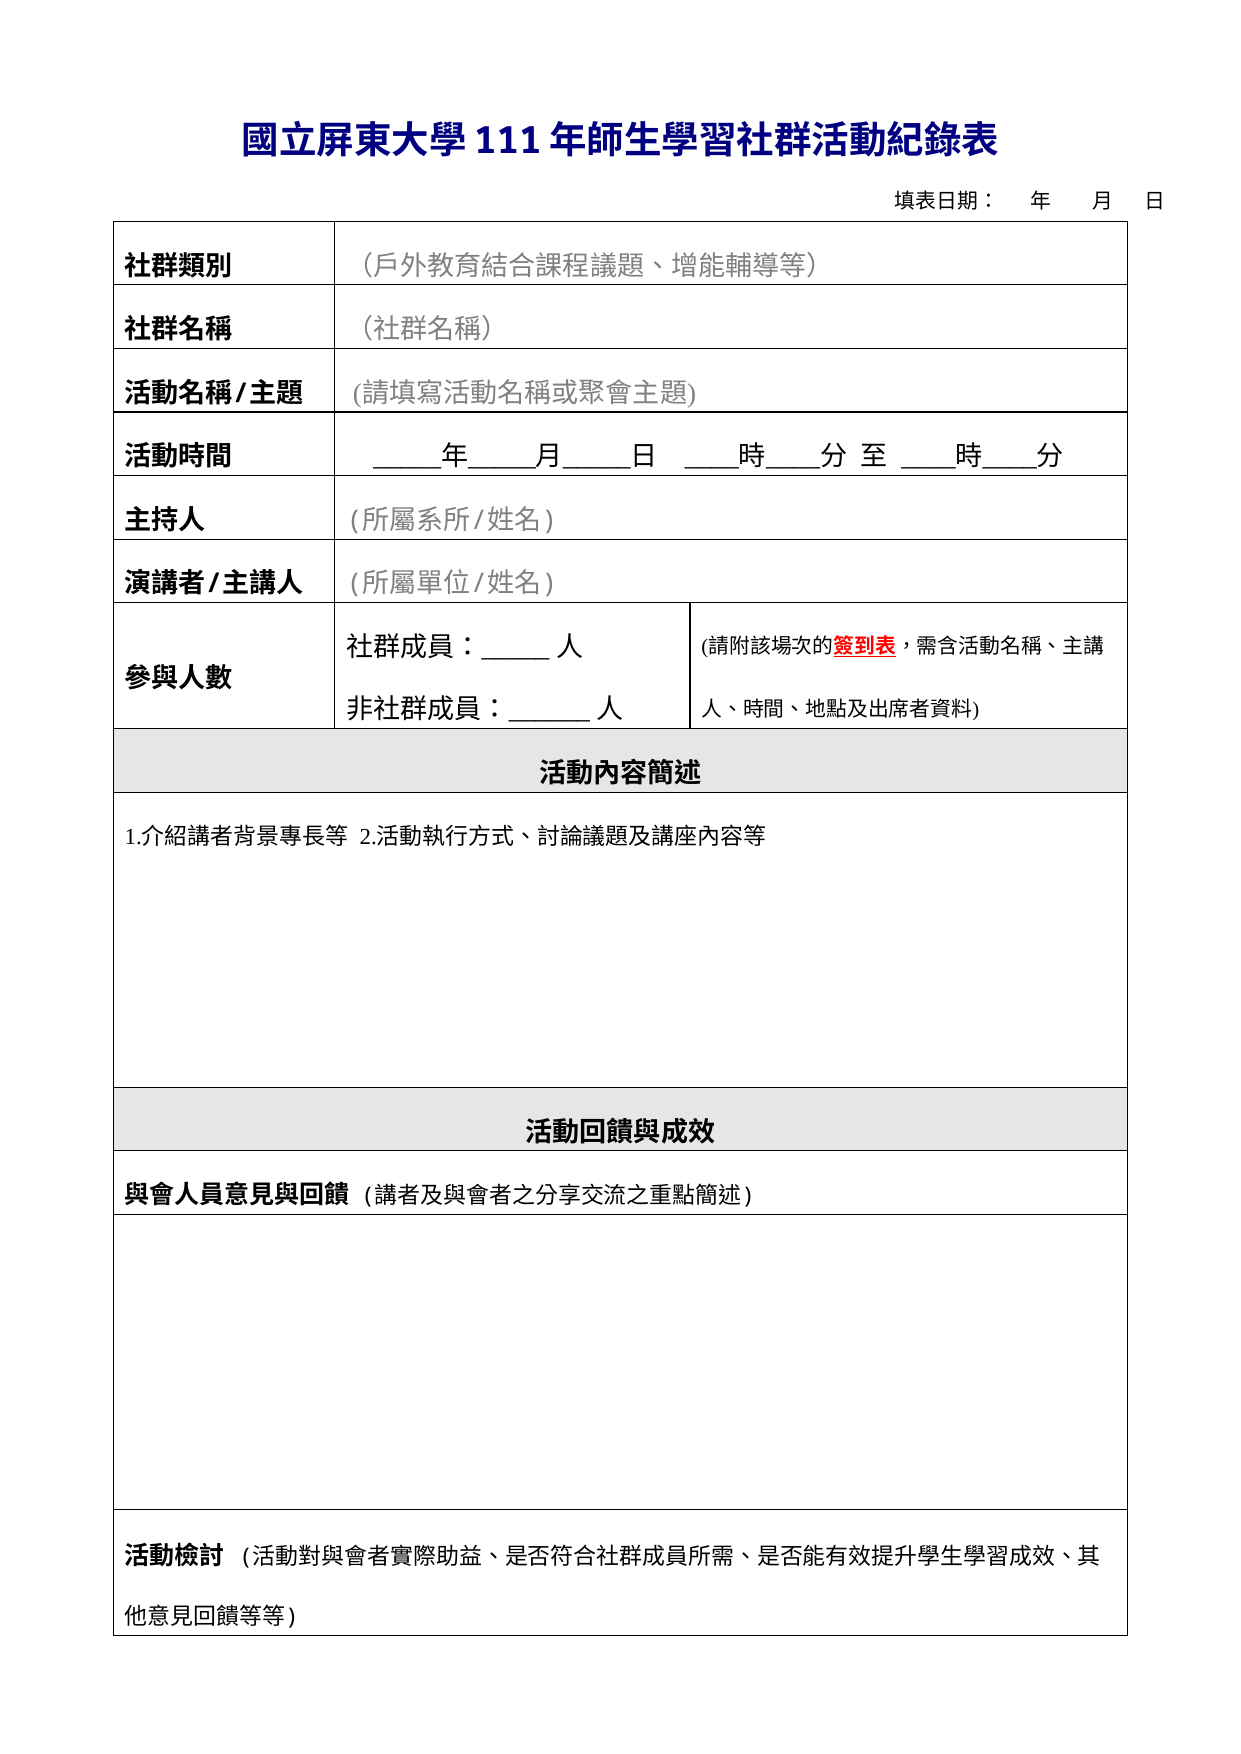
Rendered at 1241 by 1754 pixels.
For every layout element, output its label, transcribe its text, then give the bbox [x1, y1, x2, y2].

table_cell 社群名稱 [114, 285, 334, 348]
table_cell (請附該場次的簽到表，需含活動名稱、主講人、時間、地點及出席者資料) [691, 603, 1127, 728]
table_cell 活動檢討 (活動對與會者實際助益、是否符合社群成員所需、是否能有效提升學生學習成效、其他意見回饋等等) [114, 1510, 1127, 1635]
text 國立屏東大學111年師生學習社群活動紀錄表 [75, 96, 1165, 158]
table_cell 主持人 [114, 476, 334, 538]
table_cell 活動時間 [114, 413, 334, 475]
table_cell 與會人員意見與回饋 (講者及與會者之分享交流之重點簡述) [114, 1151, 1127, 1214]
table_cell 社群成員：_____ 人 非社群成員：______ 人 [335, 603, 689, 728]
table_cell 活動回饋與成效 [114, 1088, 1127, 1150]
table_cell (請填寫活動名稱或聚會主題) [335, 349, 1127, 411]
table_header （戶外教育結合課程議題、增能輔導等） [335, 222, 1127, 284]
table_header 社群類別 [114, 222, 334, 284]
table_cell (所屬系所/姓名) [335, 476, 1127, 538]
table_cell 活動內容簡述 [114, 729, 1127, 792]
text 填表日期： 年 月 日 [75, 158, 1165, 221]
table_cell 參與人數 [114, 603, 334, 728]
table_cell _____年_____月_____日 ____時____分 至 ____時____分 [335, 413, 1127, 475]
table_cell [114, 1215, 1127, 1509]
table_cell 演講者/主講人 [114, 540, 334, 602]
table_cell （社群名稱） [335, 285, 1127, 348]
table_cell (所屬單位/姓名) [335, 540, 1127, 602]
table_cell 活動名稱/主題 [114, 349, 334, 411]
table_cell 1.介紹講者背景專長等 2.活動執行方式、討論議題及講座內容等 [114, 793, 1127, 1087]
